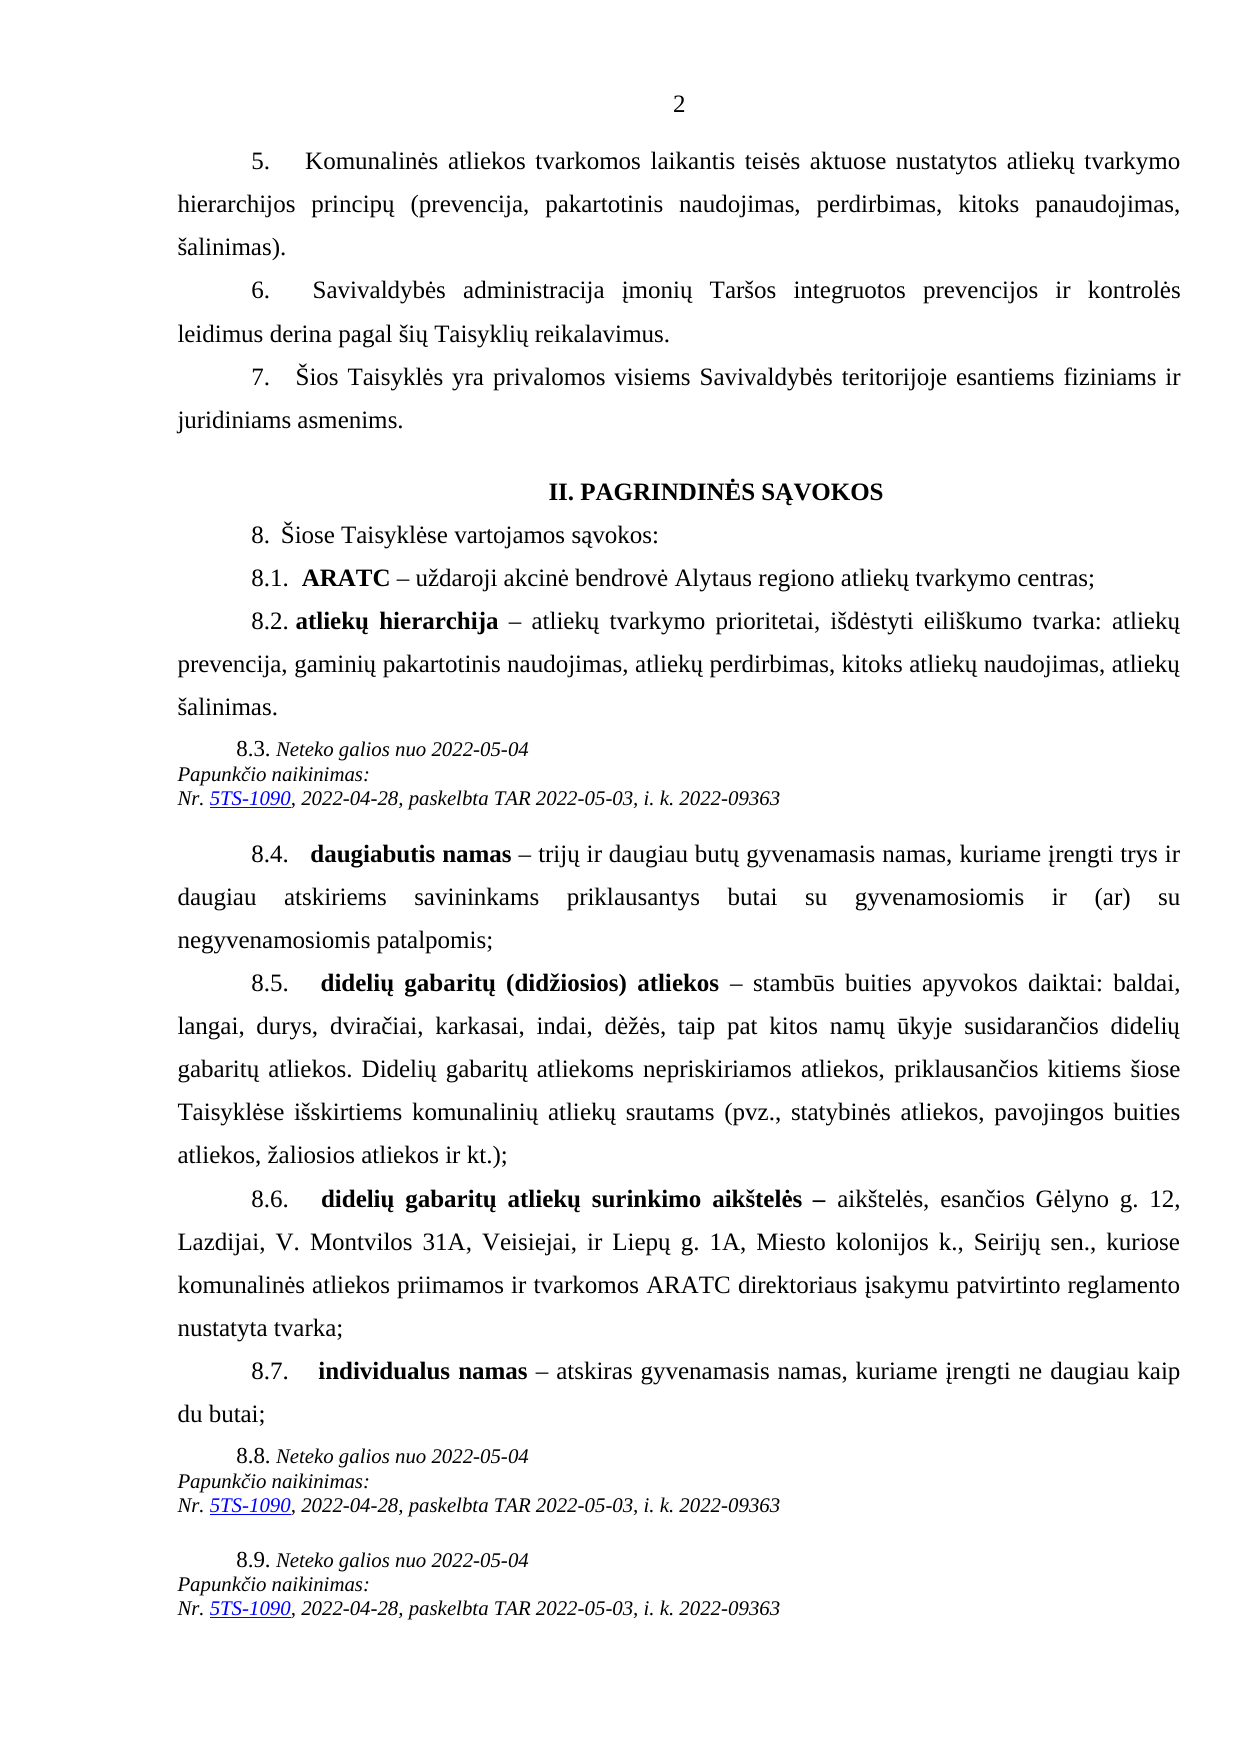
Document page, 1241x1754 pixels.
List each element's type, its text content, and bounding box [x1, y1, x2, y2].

text 8.7. individualus namas – atskiras gyvenamasis namas, kuriame įrengti ne daugiau kaip du butai; [177, 1356, 1181, 1428]
text 8.6. didelių gabaritų atliekų surinkimo aikštelės – aikštelės, esančios Gėlyno g. 12, Lazdijai, V. Montvilos 31A, Veisiejai, ir Liepų g. 1A, Miesto kolonijos k., Seirijų sen., kuriose komunalinės atliekos priimamos ir tvarkomos ARATC direktoriaus įsakymu patvirtinto reglamento nustatyta tvarka; [177, 1184, 1181, 1342]
text 8.1. ARATC – uždaroji akcinė bendrovė Alytaus regiono atliekų tvarkymo centras; [177, 563, 1181, 592]
text 5. Komunalinės atliekos tvarkomos laikantis teisės aktuose nustatytos atliekų tvarkymo hierarchijos principų (prevencija, pakartotinis naudojimas, perdirbimas, kitoks panaudojimas, šalinimas). [177, 146, 1181, 261]
text 8.8. Neteko galios nuo 2022-05-04 [177, 1442, 1181, 1469]
text II. PAGRINDINĖS SĄVOKOS [177, 477, 1181, 506]
text 7. Šios Taisyklės yra privalomos visiems Savivaldybės teritorijoje esantiems fiziniams ir juridiniams asmenims. [177, 362, 1181, 434]
text Papunkčio naikinimas: [177, 1572, 1181, 1596]
text Papunkčio naikinimas: [177, 1469, 1181, 1493]
text 8.3. Neteko galios nuo 2022-05-04 [177, 736, 1181, 762]
text Nr. 5TS-1090, 2022-04-28, paskelbta TAR 2022-05-03, i. k. 2022-09363 [177, 786, 1181, 810]
text Papunkčio naikinimas: [177, 762, 1181, 786]
text 8. Šiose Taisyklėse vartojamos sąvokos: [177, 520, 1181, 549]
text 6. Savivaldybės administracija įmonių Taršos integruotos prevencijos ir kontrolės leidimus derina pagal šių Taisyklių reikalavimus. [177, 276, 1181, 347]
text 8.5. didelių gabaritų (didžiosios) atliekos – stambūs buities apyvokos daiktai: baldai, langai, durys, dviračiai, karkasai, indai, dėžės, taip pat kitos namų ūkyje susidarančios didelių gabaritų atliekos. Didelių gabaritų atliekoms nepriskiriamos atliekos, priklausančios kitiems šiose Taisyklėse išskirtiems komunalinių atliekų srautams (pvz., statybinės atliekos, pavojingos buities atliekos, žaliosios atliekos ir kt.); [177, 968, 1181, 1169]
text Nr. 5TS-1090, 2022-04-28, paskelbta TAR 2022-05-03, i. k. 2022-09363 [177, 1596, 1181, 1620]
text 8.4. daugiabutis namas – trijų ir daugiau butų gyvenamasis namas, kuriame įrengti trys ir daugiau atskiriems savininkams priklausantys butai su gyvenamosiomis ir (ar) su negyvenamosiomis patalpomis; [177, 839, 1181, 954]
text 8.9. Neteko galios nuo 2022-05-04 [177, 1546, 1181, 1572]
text Nr. 5TS-1090, 2022-04-28, paskelbta TAR 2022-05-03, i. k. 2022-09363 [177, 1493, 1181, 1517]
text 8.2. atliekų hierarchija – atliekų tvarkymo prioritetai, išdėstyti eiliškumo tvarka: atliekų prevencija, gaminių pakartotinis naudojimas, atliekų perdirbimas, kitoks atliekų naudojimas, atliekų šalinimas. [177, 606, 1181, 721]
